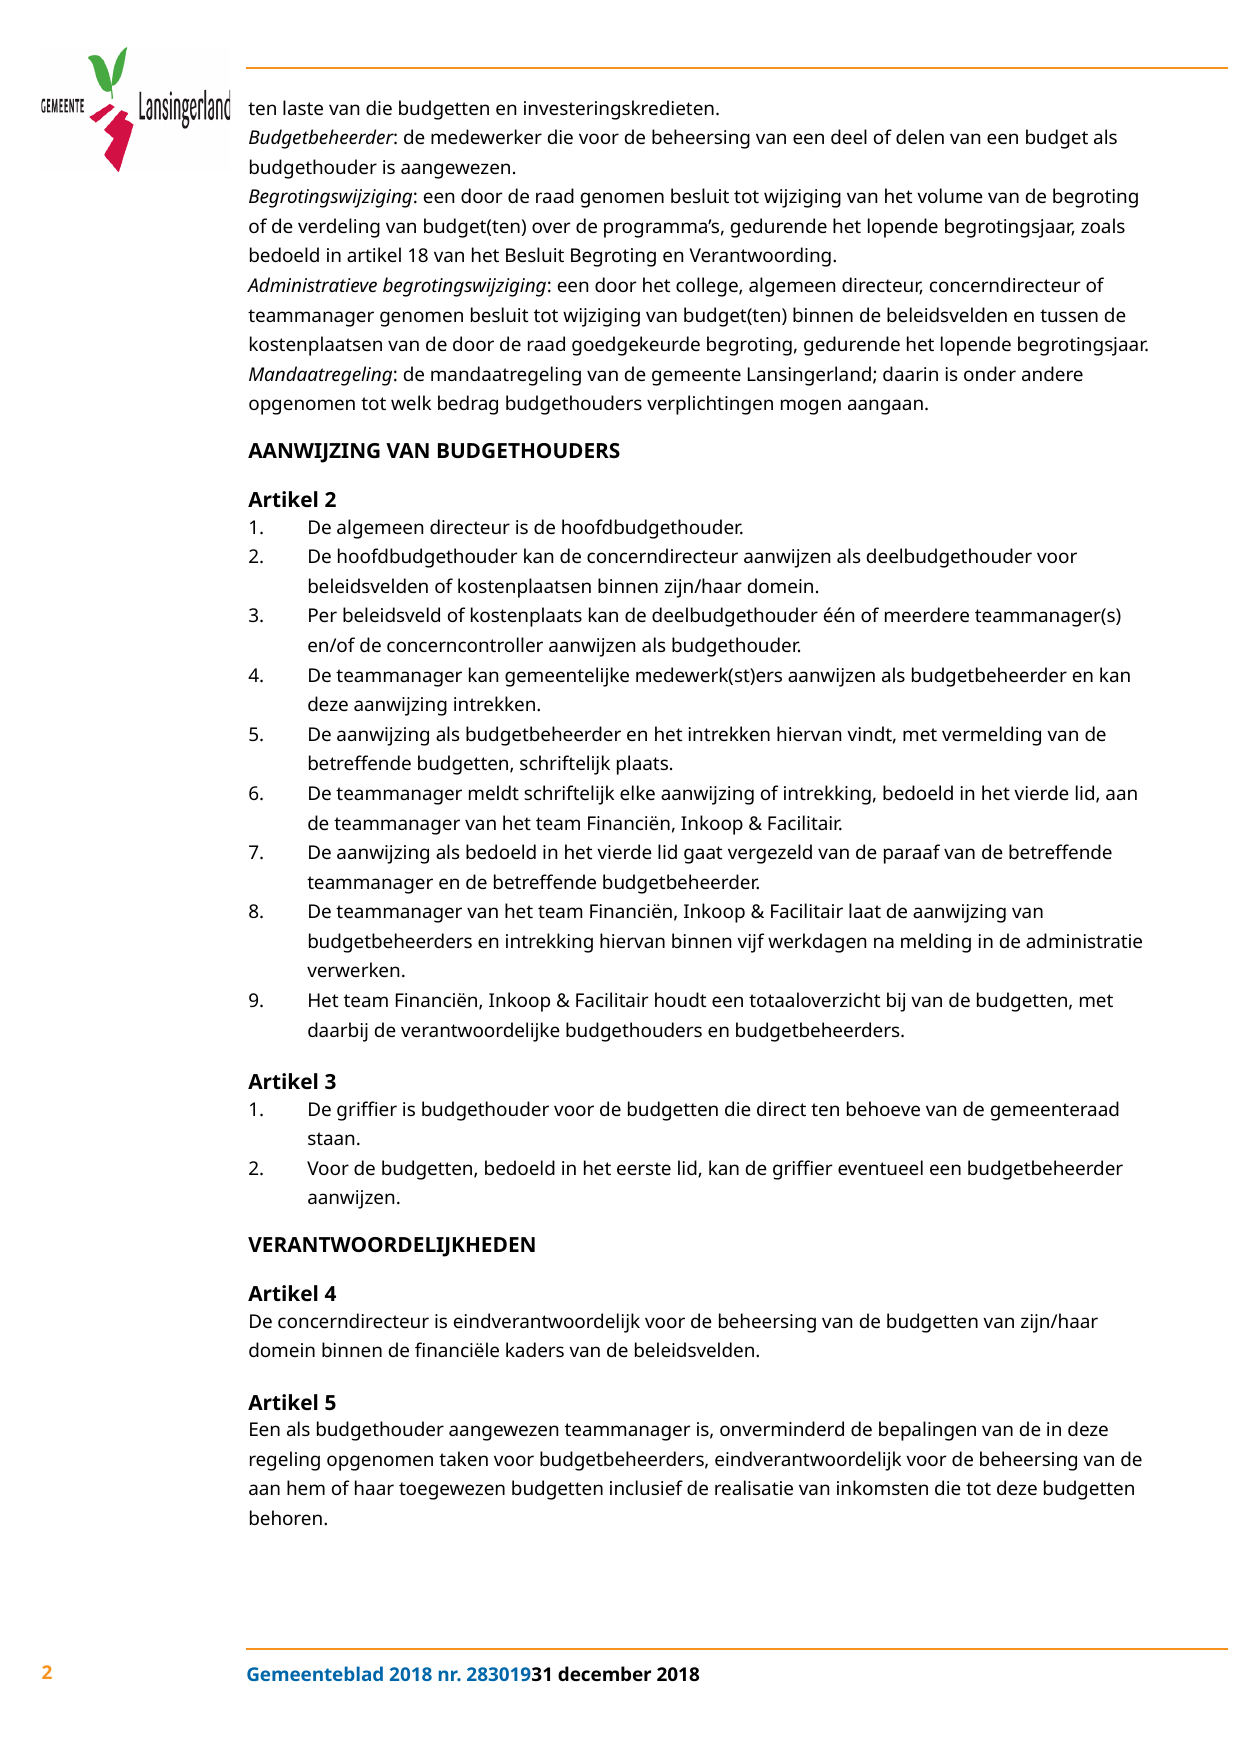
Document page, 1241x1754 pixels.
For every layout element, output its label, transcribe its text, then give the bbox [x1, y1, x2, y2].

list De teammanager meldt schriftelijk elke aanwijzing of intrekking, bedoeld in het vierde lid, aan de teammanager van het team Financiën, Inkoop & Facilitair. [248, 780, 1152, 836]
list De teammanager van het team Financiën, Inkoop & Facilitair laat de aanwijzing van budgetbeheerders en intrekking hiervan binnen vijf werkdagen na melding in de administratie verwerken. [248, 898, 1152, 983]
picture [41, 47, 231, 172]
text VERANTWOORDELIJKHEDEN [248, 1230, 1152, 1258]
text De concerndirecteur is eindverantwoordelijk voor de beheersing van de budgetten van zijn/haar domein binnen de financiële kaders van de beleidsvelden. [248, 1308, 1152, 1363]
list De teammanager kan gemeentelijke medewerk(st)ers aanwijzen als budgetbeheerder en kan deze aanwijzing intrekken. [248, 662, 1152, 717]
text AANWIJZING VAN BUDGETHOUDERS [248, 436, 1152, 465]
text Een als budgethouder aangewezen teammanager is, onverminderd de bepalingen van de in deze regeling opgenomen taken voor budgetbeheerders, eindverantwoordelijk voor de beheersing van de aan hem of haar toegewezen budgetten inclusief de realisatie van inkomsten die tot deze budgetten behoren. [248, 1416, 1152, 1531]
list De aanwijzing als budgetbeheerder en het intrekken hiervan vindt, met vermelding van de betreffende budgetten, schriftelijk plaats. [248, 721, 1152, 776]
list Het team Financiën, Inkoop & Facilitair houdt een totaaloverzicht bij van de budgetten, met daarbij de verantwoordelijke budgethouders en budgetbeheerders. [248, 987, 1152, 1043]
text Budgetbeheerder: de medewerker die voor de beheersing van een deel of delen van een budget als budgethouder is aangewezen. [248, 124, 1152, 180]
text Artikel 5 [248, 1388, 1152, 1416]
text Artikel 2 [248, 486, 1152, 514]
text Artikel 4 [248, 1279, 1152, 1308]
list De aanwijzing als bedoeld in het vierde lid gaat vergezeld van de paraaf van de betreffende teammanager en de betreffende budgetbeheerder. [248, 839, 1152, 895]
list De griffier is budgethouder voor de budgetten die direct ten behoeve van de gemeenteraad staan. [248, 1096, 1152, 1151]
list De hoofdbudgethouder kan de concerndirecteur aanwijzen als deelbudgethouder voor beleidsvelden of kostenplaatsen binnen zijn/haar domein. [248, 543, 1152, 599]
text Artikel 3 [248, 1067, 1152, 1096]
list Voor de budgetten, bedoeld in het eerste lid, kan de griffier eventueel een budgetbeheerder aanwijzen. [248, 1155, 1152, 1210]
list De algemeen directeur is de hoofdbudgethouder. [248, 514, 1152, 540]
text ten laste van die budgetten en investeringskredieten. [248, 95, 1152, 121]
text Administratieve begrotingswijziging: een door het college, algemeen directeur, concerndirecteur of teammanager genomen besluit tot wijziging van budget(ten) binnen de beleidsvelden en tussen de kostenplaatsen van de door de raad goedgekeurde begroting, gedurende het lopende begrotingsjaar. [248, 272, 1152, 357]
text Begrotingswijziging: een door de raad genomen besluit tot wijziging van het volume van de begroting of de verdeling van budget(ten) over de programma’s, gedurende het lopende begrotingsjaar, zoals bedoeld in artikel 18 van het Besluit Begroting en Verantwoording. [248, 183, 1152, 268]
list Per beleidsveld of kostenplaats kan de deelbudgethouder één of meerdere teammanager(s) en/of de concerncontroller aanwijzen als budgethouder. [248, 603, 1152, 658]
text Mandaatregeling: de mandaatregeling van de gemeente Lansingerland; daarin is onder andere opgenomen tot welk bedrag budgethouders verplichtingen mogen aangaan. [248, 361, 1152, 416]
